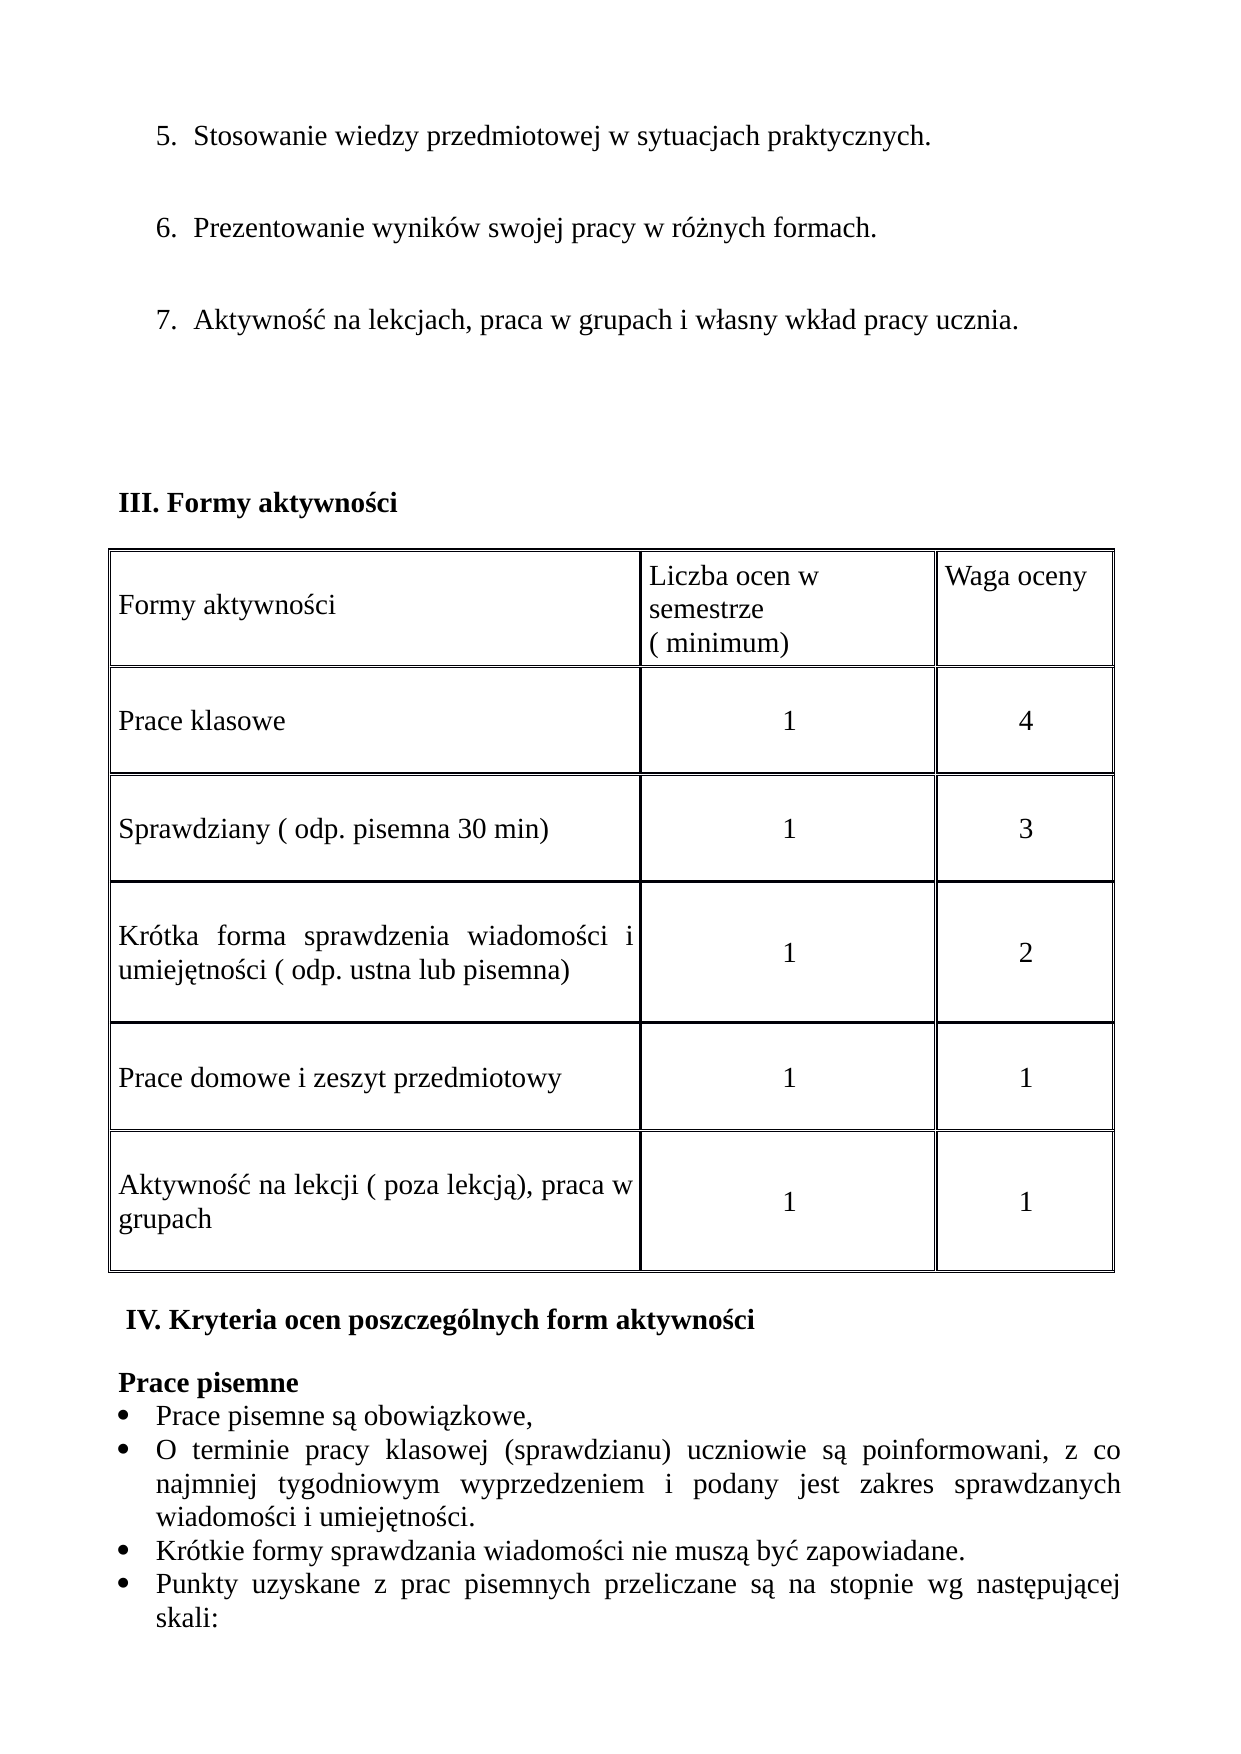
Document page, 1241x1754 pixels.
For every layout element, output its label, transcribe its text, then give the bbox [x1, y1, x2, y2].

text III. Formy aktywności [118, 486, 1122, 519]
list Stosowanie wiedzy przedmiotowej w sytuacjach praktycznych. [156, 118, 1122, 152]
table_header Waga oceny [938, 552, 1112, 665]
table_cell 1 [938, 1132, 1112, 1270]
table_cell Krótka forma sprawdzenia wiadomości i umiejętności ( odp. ustna lub pisemna) [111, 883, 639, 1021]
table_cell 4 [938, 668, 1112, 772]
list Prace pisemne są obowiązkowe, [118, 1398, 1122, 1432]
table_cell Prace domowe i zeszyt przedmiotowy [111, 1024, 639, 1129]
table_cell 1 [938, 1024, 1112, 1129]
table_header Formy aktywności [111, 552, 639, 665]
table_cell 1 [642, 1024, 934, 1129]
list Punkty uzyskane z prac pisemnych przeliczane są na stopnie wg następującej skali: [118, 1566, 1122, 1634]
table_cell 1 [642, 883, 934, 1021]
list O terminie pracy klasowej (sprawdzianu) uczniowie są poinformowani, z co najmniej tygodniowym wyprzedzeniem i podany jest zakres sprawdzanych wiadomości i umiejętności. [118, 1432, 1122, 1533]
table_cell 3 [938, 776, 1112, 880]
text IV. Kryteria ocen poszczególnych form aktywności [118, 1302, 1122, 1336]
table_cell Prace klasowe [111, 668, 639, 772]
table_header Liczba ocen w semestrze ( minimum) [642, 552, 934, 665]
text Prace pisemne [118, 1365, 1122, 1398]
list Krótkie formy sprawdzania wiadomości nie muszą być zapowiadane. [118, 1533, 1122, 1566]
table_cell 2 [938, 883, 1112, 1021]
table_cell 1 [642, 776, 934, 880]
list Prezentowanie wyników swojej pracy w różnych formach. [156, 210, 1122, 243]
table_cell Aktywność na lekcji ( poza lekcją), praca w grupach [111, 1132, 639, 1270]
table_cell 1 [642, 668, 934, 772]
table_cell 1 [642, 1132, 934, 1270]
list Aktywność na lekcjach, praca w grupach i własny wkład pracy ucznia. [156, 302, 1122, 335]
table_cell Sprawdziany ( odp. pisemna 30 min) [111, 776, 639, 880]
